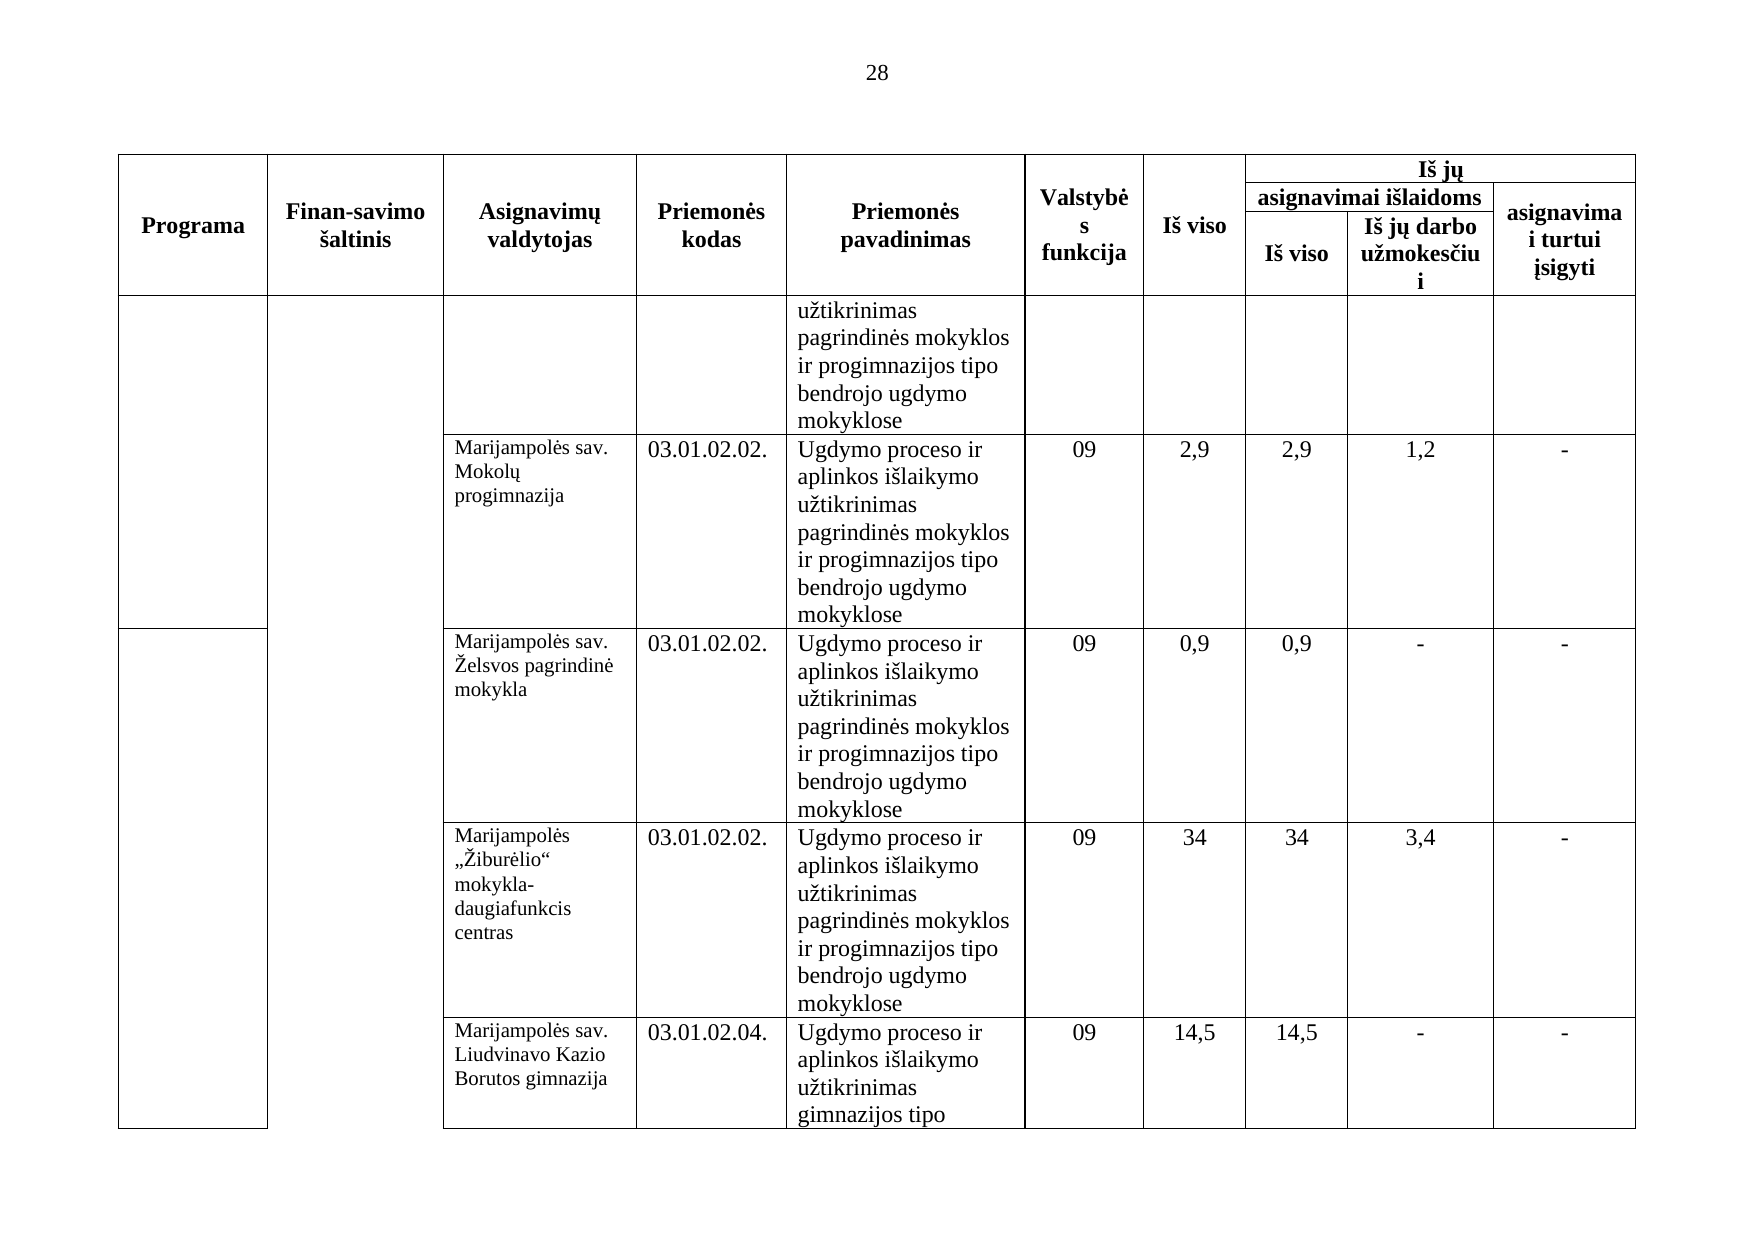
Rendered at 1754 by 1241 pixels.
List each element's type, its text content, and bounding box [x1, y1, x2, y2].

table_cell [268, 296, 443, 1128]
table_cell - [1494, 296, 1635, 434]
table_cell 2,9 [1144, 435, 1245, 628]
table_cell 34 [1144, 823, 1245, 1017]
table_cell Marijampolės sav. Mokolų progimnazija [444, 435, 636, 628]
table_cell [119, 629, 267, 1128]
table_header Iš viso [1144, 155, 1245, 295]
table_cell - [1494, 1018, 1635, 1128]
table_cell 03.01.02.02. [637, 435, 786, 628]
table_cell užtikrinimas pagrindinės mokyklos ir progimnazijos tipo bendrojo ugdymo mokyklose [787, 296, 1024, 434]
table_cell [1026, 296, 1143, 434]
table_header Asignavimų valdytojas [444, 155, 636, 295]
table_cell asignavimai išlaidoms [1246, 183, 1493, 211]
table_cell Ugdymo proceso ir aplinkos išlaikymo užtikrinimas gimnazijos tipo [787, 1018, 1024, 1128]
table_cell - [1348, 629, 1493, 822]
table_cell 3,4 [1348, 823, 1493, 1017]
table_cell Marijampolės sav. Želsvos pagrindinė mokykla [444, 629, 636, 822]
table_cell 14,5 [1246, 1018, 1347, 1128]
table_cell Marijampolės sav. Liudvinavo Kazio Borutos gimnazija [444, 1018, 636, 1128]
table_cell - [1494, 823, 1635, 1017]
table_header Finan-savimo šaltinis [268, 155, 443, 295]
table_cell - [1348, 1018, 1493, 1128]
table_cell 03.01.02.04. [637, 1018, 786, 1128]
table_header Priemonės kodas [637, 155, 786, 295]
table_cell 09 [1026, 1018, 1143, 1128]
table_cell 09 [1026, 435, 1143, 628]
table_cell [637, 296, 786, 434]
table_cell Ugdymo proceso ir aplinkos išlaikymo užtikrinimas pagrindinės mokyklos ir progimnazijos tipo bendrojo ugdymo mokyklose [787, 435, 1024, 628]
table_cell [1144, 296, 1245, 434]
table_cell 14,5 [1144, 1018, 1245, 1128]
table_cell 1,2 [1348, 435, 1493, 628]
table_cell Iš viso [1246, 212, 1347, 295]
table_header Iš jų [1246, 155, 1635, 182]
table_cell 03.01.02.02. [637, 629, 786, 822]
table_cell asignavimai turtui įsigyti [1494, 183, 1635, 295]
table_cell Iš jų darbo užmokesčiui [1348, 212, 1493, 295]
table_header Programa [119, 155, 267, 295]
table_cell Ugdymo proceso ir aplinkos išlaikymo užtikrinimas pagrindinės mokyklos ir progimnazijos tipo bendrojo ugdymo mokyklose [787, 823, 1024, 1017]
table_cell [1246, 296, 1347, 434]
table_cell - [1494, 435, 1635, 628]
table_cell 09 [1026, 823, 1143, 1017]
table_cell 34 [1246, 823, 1347, 1017]
table_cell 0,9 [1246, 629, 1347, 822]
table_cell [1348, 296, 1493, 434]
table_cell 0,9 [1144, 629, 1245, 822]
table_header Valstybės funkcija [1026, 155, 1143, 295]
table_cell - [1494, 629, 1635, 822]
table_header Priemonės pavadinimas [787, 155, 1024, 295]
table_cell Ugdymo proceso ir aplinkos išlaikymo užtikrinimas pagrindinės mokyklos ir progimnazijos tipo bendrojo ugdymo mokyklose [787, 629, 1024, 822]
table_cell 09 [1026, 629, 1143, 822]
table_cell 03.01.02.02. [637, 823, 786, 1017]
table_cell 2,9 [1246, 435, 1347, 628]
table_cell Marijampolės „Žiburėlio“ mokykla-daugiafunkcis centras [444, 823, 636, 1017]
table_cell [119, 296, 267, 628]
table_cell [444, 296, 636, 434]
